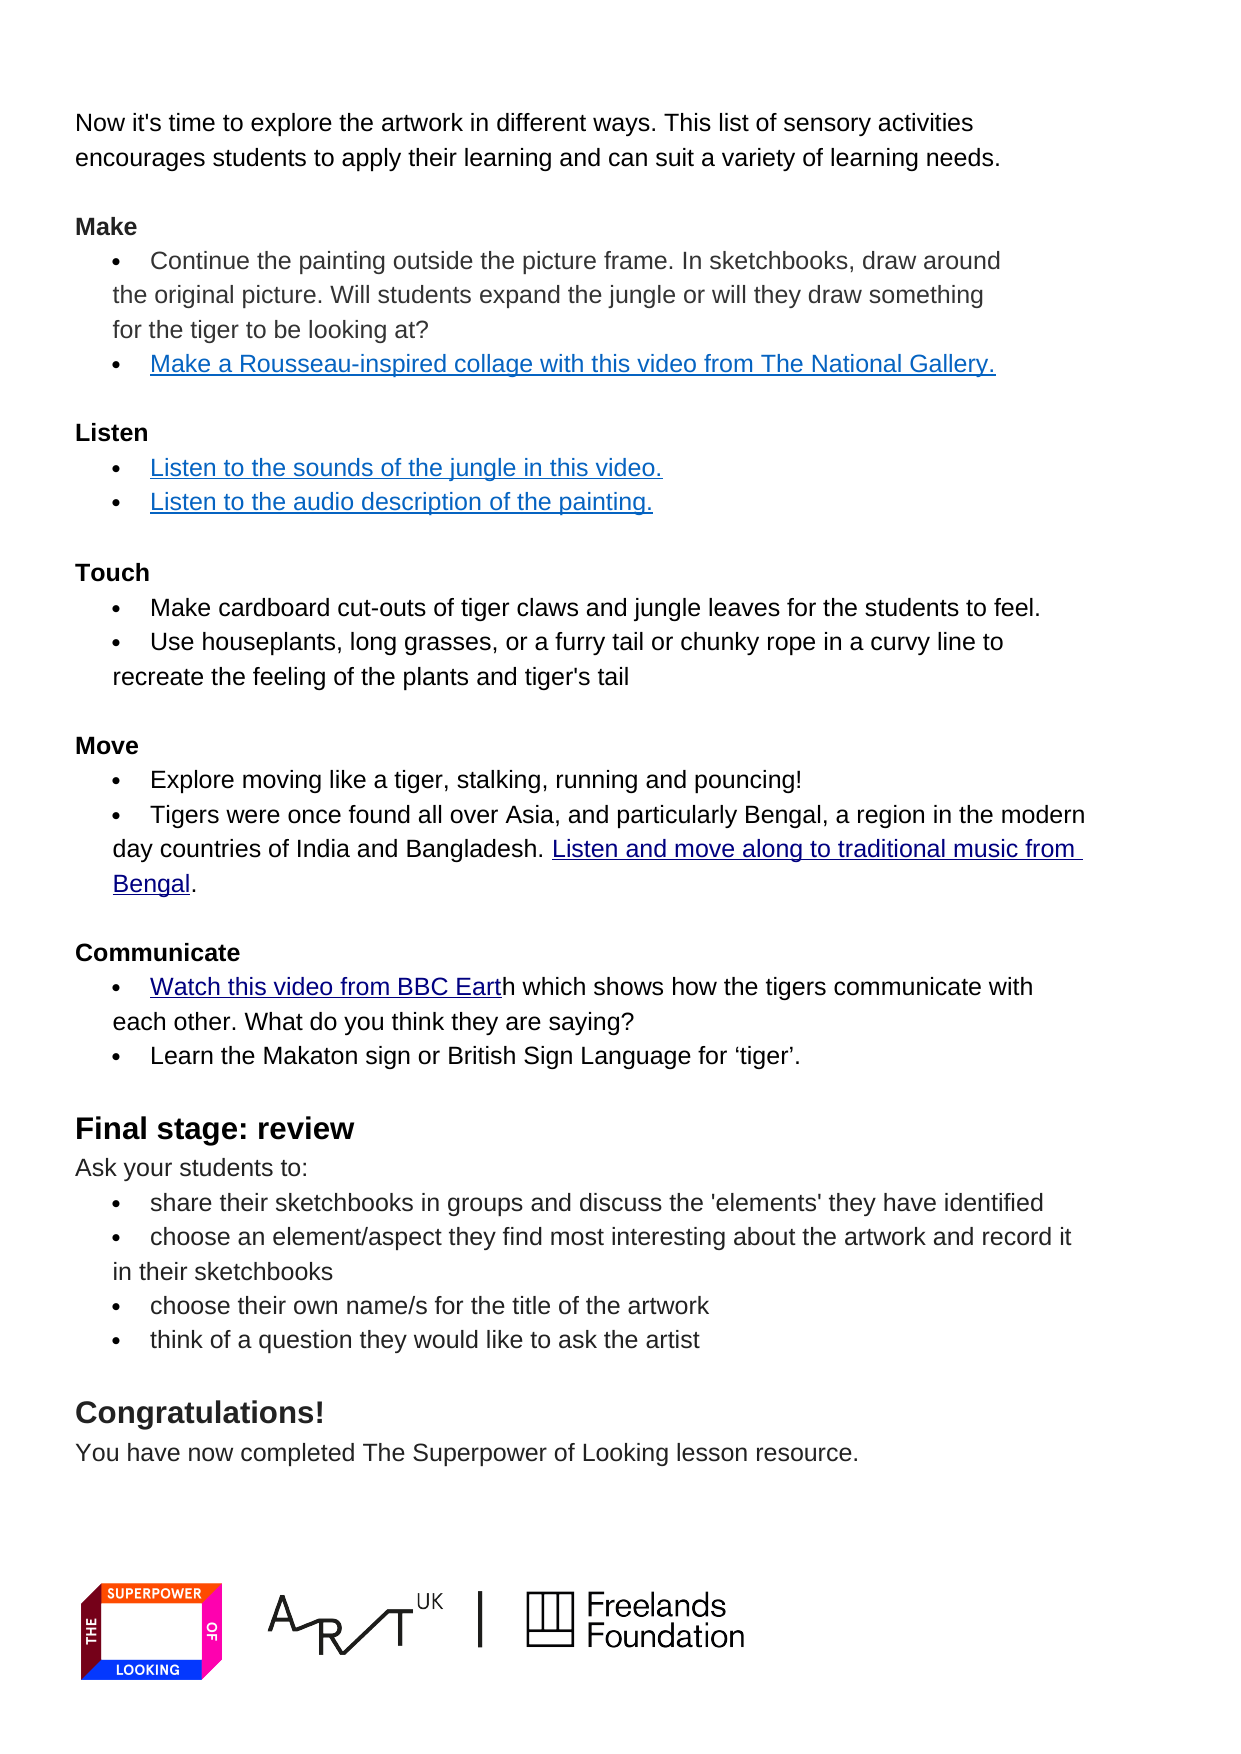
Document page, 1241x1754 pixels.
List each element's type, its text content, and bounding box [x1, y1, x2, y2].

text Final stage: review [75, 1110, 1090, 1146]
list Make a Rousseau-inspired collage with this video from The National Gallery. [112, 349, 1090, 378]
list Explore moving like a tiger, stalking, running and pouncing! [112, 765, 1090, 794]
list Listen to the sounds of the jungle in this video. [112, 453, 1090, 482]
text Ask your students to: [75, 1153, 1090, 1182]
list Continue the painting outside the picture frame. In sketchbooks, draw around the original picture. Will students expand the jungle or will they draw something for the tiger to be looking at? [112, 246, 1090, 344]
text Make [75, 211, 1090, 240]
text Congratulations! [75, 1394, 1090, 1430]
list choose an element/aspect they find most interesting about the artwork and record it in their sketchbooks [112, 1222, 1090, 1285]
list Tigers were once found all over Asia, and particularly Bengal, a region in the modern day countries of India and Bangladesh. Listen and move along to traditional music from Bengal. [112, 800, 1090, 932]
list Watch this video from BBC Earth which shows how the tigers communicate with each other. What do you think they are saying? [112, 972, 1090, 1035]
list choose their own name/s for the title of the artwork [112, 1291, 1090, 1320]
text Communicate [75, 938, 1090, 966]
list Use houseplants, long grasses, or a furry tail or chunky rope in a curvy line to recreate the feeling of the plants and tiger's tail [112, 627, 1090, 691]
list Listen to the audio description of the painting. [112, 487, 1090, 516]
list Learn the Makaton sign or British Sign Language for ‘tiger’. [112, 1041, 1090, 1070]
text Listen [75, 418, 1090, 447]
list share their sketchbooks in groups and discuss the 'elements' they have identified [112, 1188, 1090, 1216]
list think of a question they would like to ask the artist [112, 1326, 1090, 1354]
text Move [75, 731, 1090, 759]
text You have now completed The Superpower of Looking lesson resource. [75, 1438, 1090, 1466]
text Touch [75, 558, 1090, 587]
text Now it's time to explore the artwork in different ways. This list of sensory activities encourages students to apply their learning and can suit a variety of learning needs. [75, 108, 1090, 171]
list Make cardboard cut-outs of tiger claws and jungle leaves for the students to feel. [112, 593, 1090, 622]
